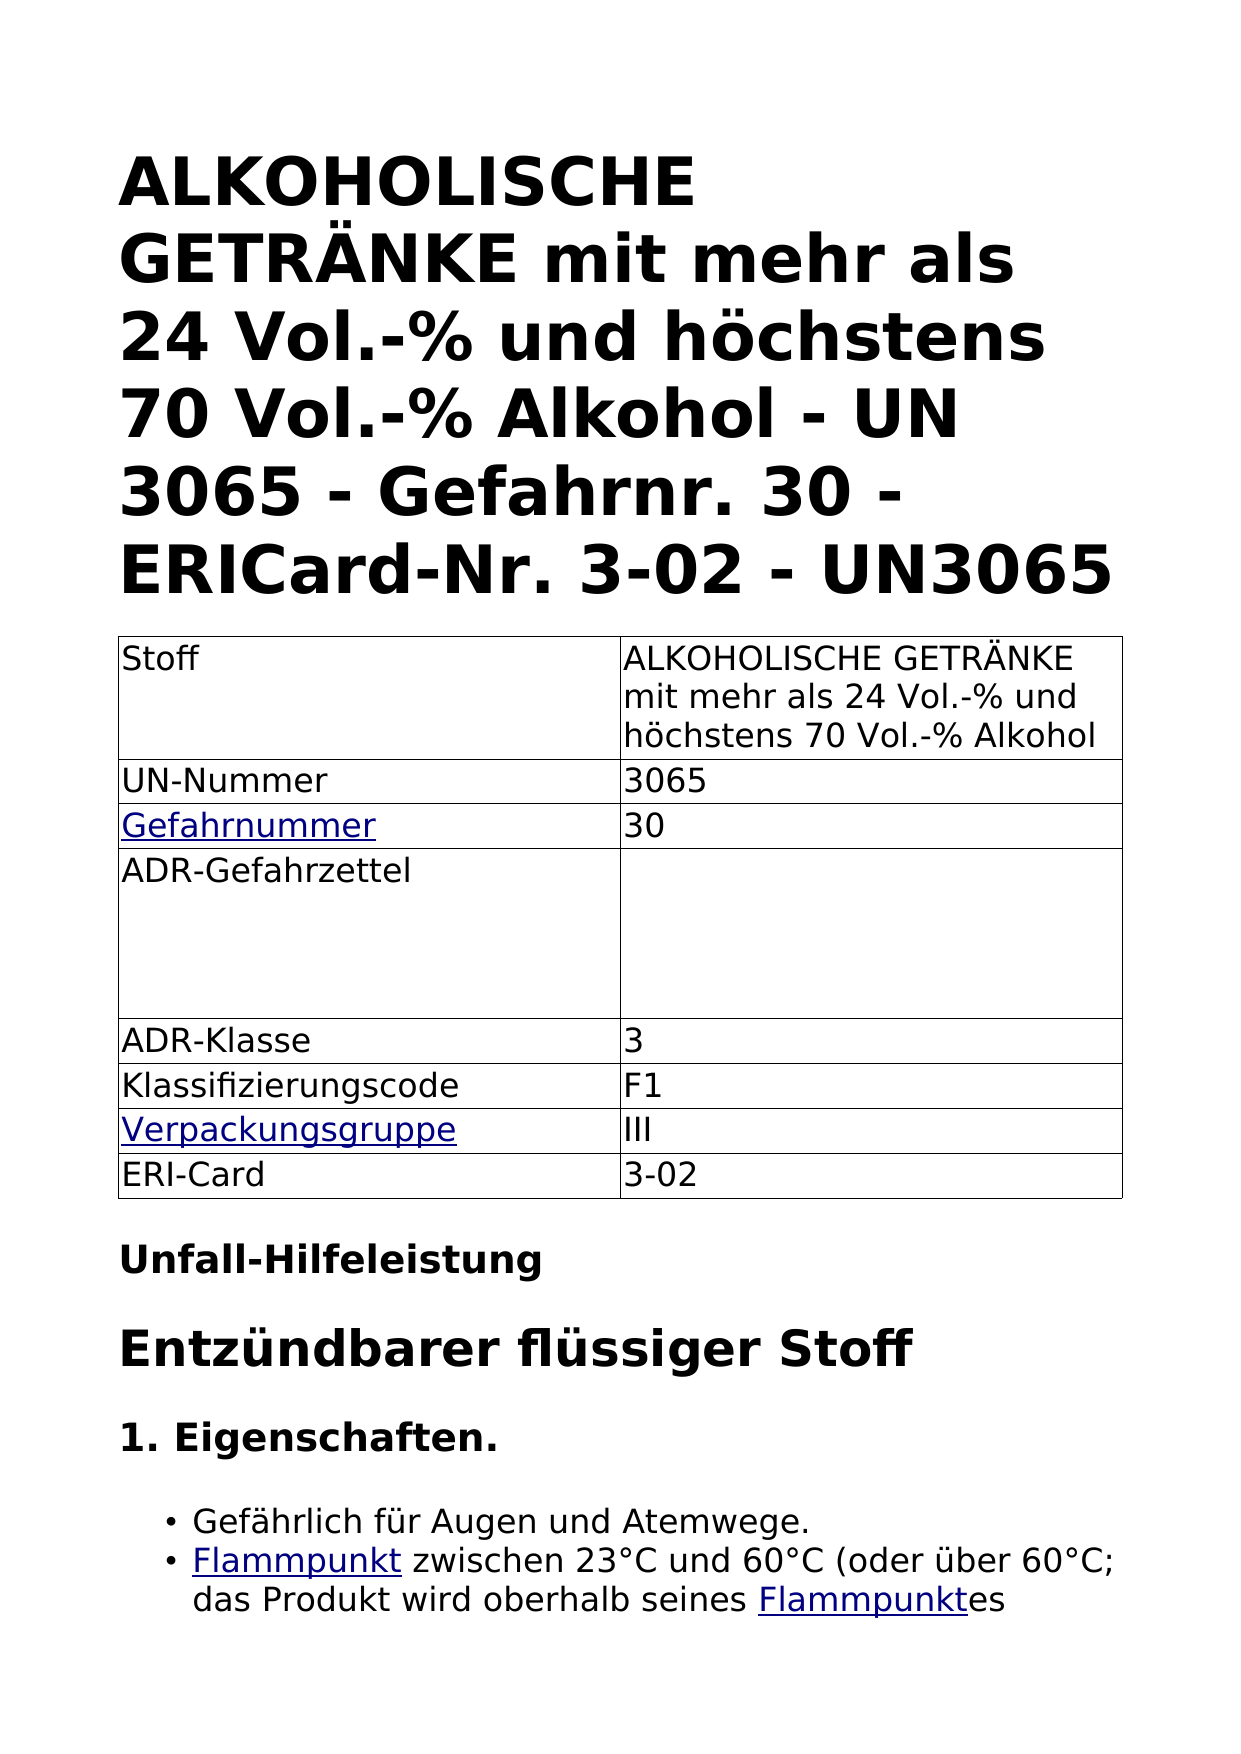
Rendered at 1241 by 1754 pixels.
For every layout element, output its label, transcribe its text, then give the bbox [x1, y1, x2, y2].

list Gefährlich für Augen und Atemwege. [177, 1503, 1122, 1542]
table_cell Klassifizierungscode [119, 1064, 620, 1108]
table_cell 3 [621, 1019, 1122, 1063]
list Flammpunkt zwischen 23°C und 60°C (oder über 60°C; das Produkt wird oberhalb seines Flammpunktes [177, 1542, 1122, 1619]
table_cell ERI-Card [119, 1154, 620, 1197]
subtitle 1. Eigenschaften. [118, 1416, 1122, 1461]
subtitle ALKOHOLISCHE GETRÄNKE mit mehr als 24 Vol.-% und höchstens 70 Vol.-% Alkohol - UN 3065 - Gefahrnr. 30 - ERICard-Nr. 3-02 - UN3065 [118, 143, 1122, 609]
table_cell 3-02 [621, 1154, 1122, 1197]
table_cell [621, 849, 1122, 1018]
table_cell 30 [621, 804, 1122, 848]
table_cell UN-Nummer [119, 760, 620, 803]
subtitle Entzündbarer flüssiger Stoff [118, 1320, 1122, 1378]
table_cell 3065 [621, 760, 1122, 803]
table_header ALKOHOLISCHE GETRÄNKE mit mehr als 24 Vol.-% und höchstens 70 Vol.-% Alkohol [621, 637, 1122, 758]
table_cell ADR-Gefahrzettel [119, 849, 620, 1018]
table_cell Verpackungsgruppe [119, 1109, 620, 1153]
subtitle Unfall-Hilfeleistung [118, 1237, 1122, 1282]
table_header Stoff [119, 637, 620, 758]
table_cell III [621, 1109, 1122, 1153]
table_cell F1 [621, 1064, 1122, 1108]
table_cell ADR-Klasse [119, 1019, 620, 1063]
table_cell Gefahrnummer [119, 804, 620, 848]
